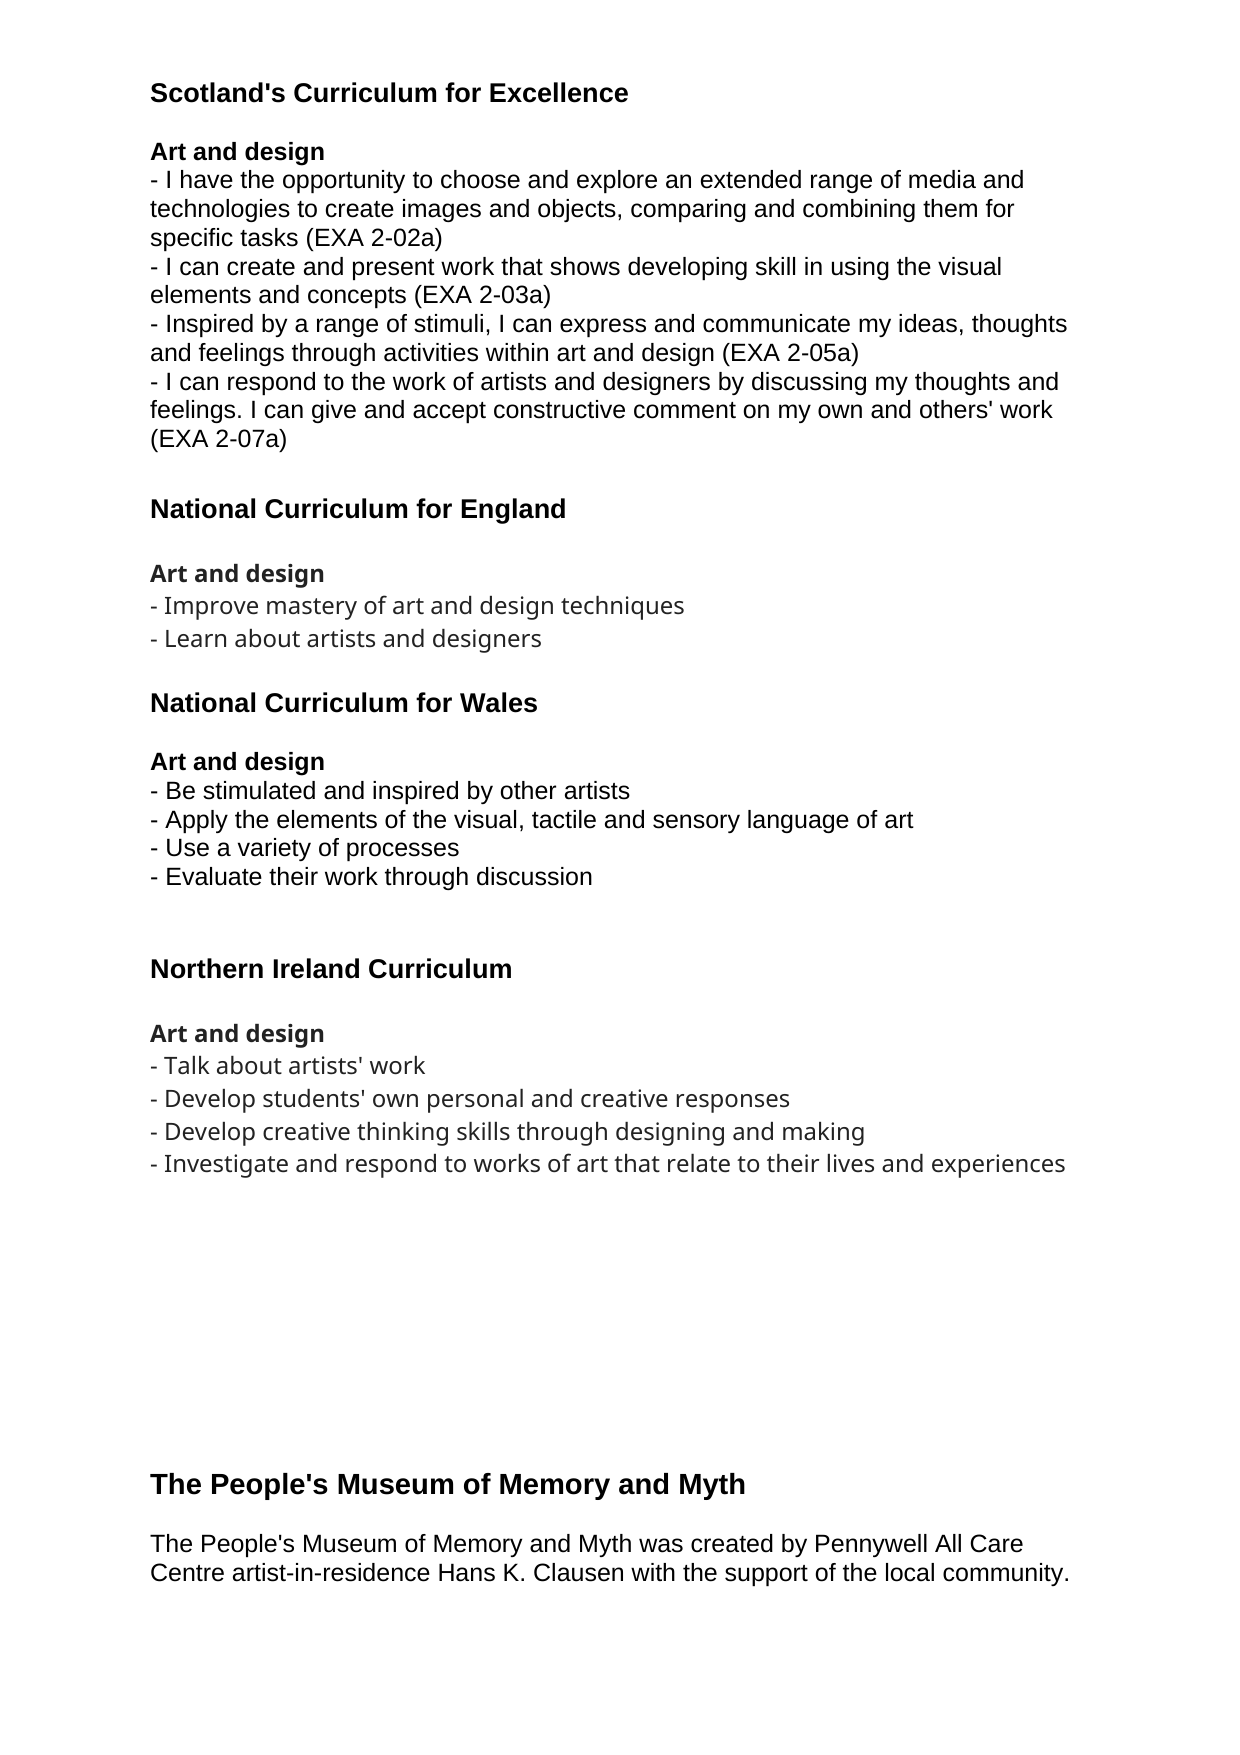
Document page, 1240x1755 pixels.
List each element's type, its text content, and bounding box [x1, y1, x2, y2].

text Art and design [150, 747, 1089, 776]
text - Use a variety of processes [150, 833, 1089, 862]
subtitle Northern Ireland Curriculum [150, 953, 1089, 984]
subtitle National Curriculum for England [150, 493, 1089, 524]
text The People's Museum of Memory and Myth [150, 1467, 1089, 1501]
text - Inspired by a range of stimuli, I can express and communicate my ideas, thoughts and feelings through activities within art and design (EXA 2-05a) [150, 309, 1089, 367]
text Art and design - Talk about artists' work - Develop students' own personal and creative responses - Develop creative thinking skills through designing and making - Investigate and respond to works of art that relate to their lives and experiences [150, 1016, 1089, 1179]
text Art and design [150, 137, 1089, 166]
text - Apply the elements of the visual, tactile and sensory language of art [150, 805, 1089, 833]
text - I can create and present work that shows developing skill in using the visual elements and concepts (EXA 2-03a) [150, 252, 1089, 309]
text Art and design - Improve mastery of art and design techniques - Learn about artists and designers [150, 556, 1089, 654]
text - I have the opportunity to choose and explore an extended range of media and technologies to create images and objects, comparing and combining them for specific tasks (EXA 2-02a) [150, 166, 1089, 252]
subtitle National Curriculum for Wales [150, 687, 1089, 718]
text - Be stimulated and inspired by other artists [150, 776, 1089, 805]
text - I can respond to the work of artists and designers by discussing my thoughts and feelings. I can give and accept constructive comment on my own and others' work (EXA 2-07a) [150, 367, 1089, 453]
text The People's Museum of Memory and Myth was created by Pennywell All Care Centre artist-in-residence Hans K. Clausen with the support of the local community. [150, 1529, 1089, 1587]
subtitle Scotland's Curriculum for Excellence [150, 77, 1089, 108]
text - Evaluate their work through discussion [150, 862, 1089, 891]
